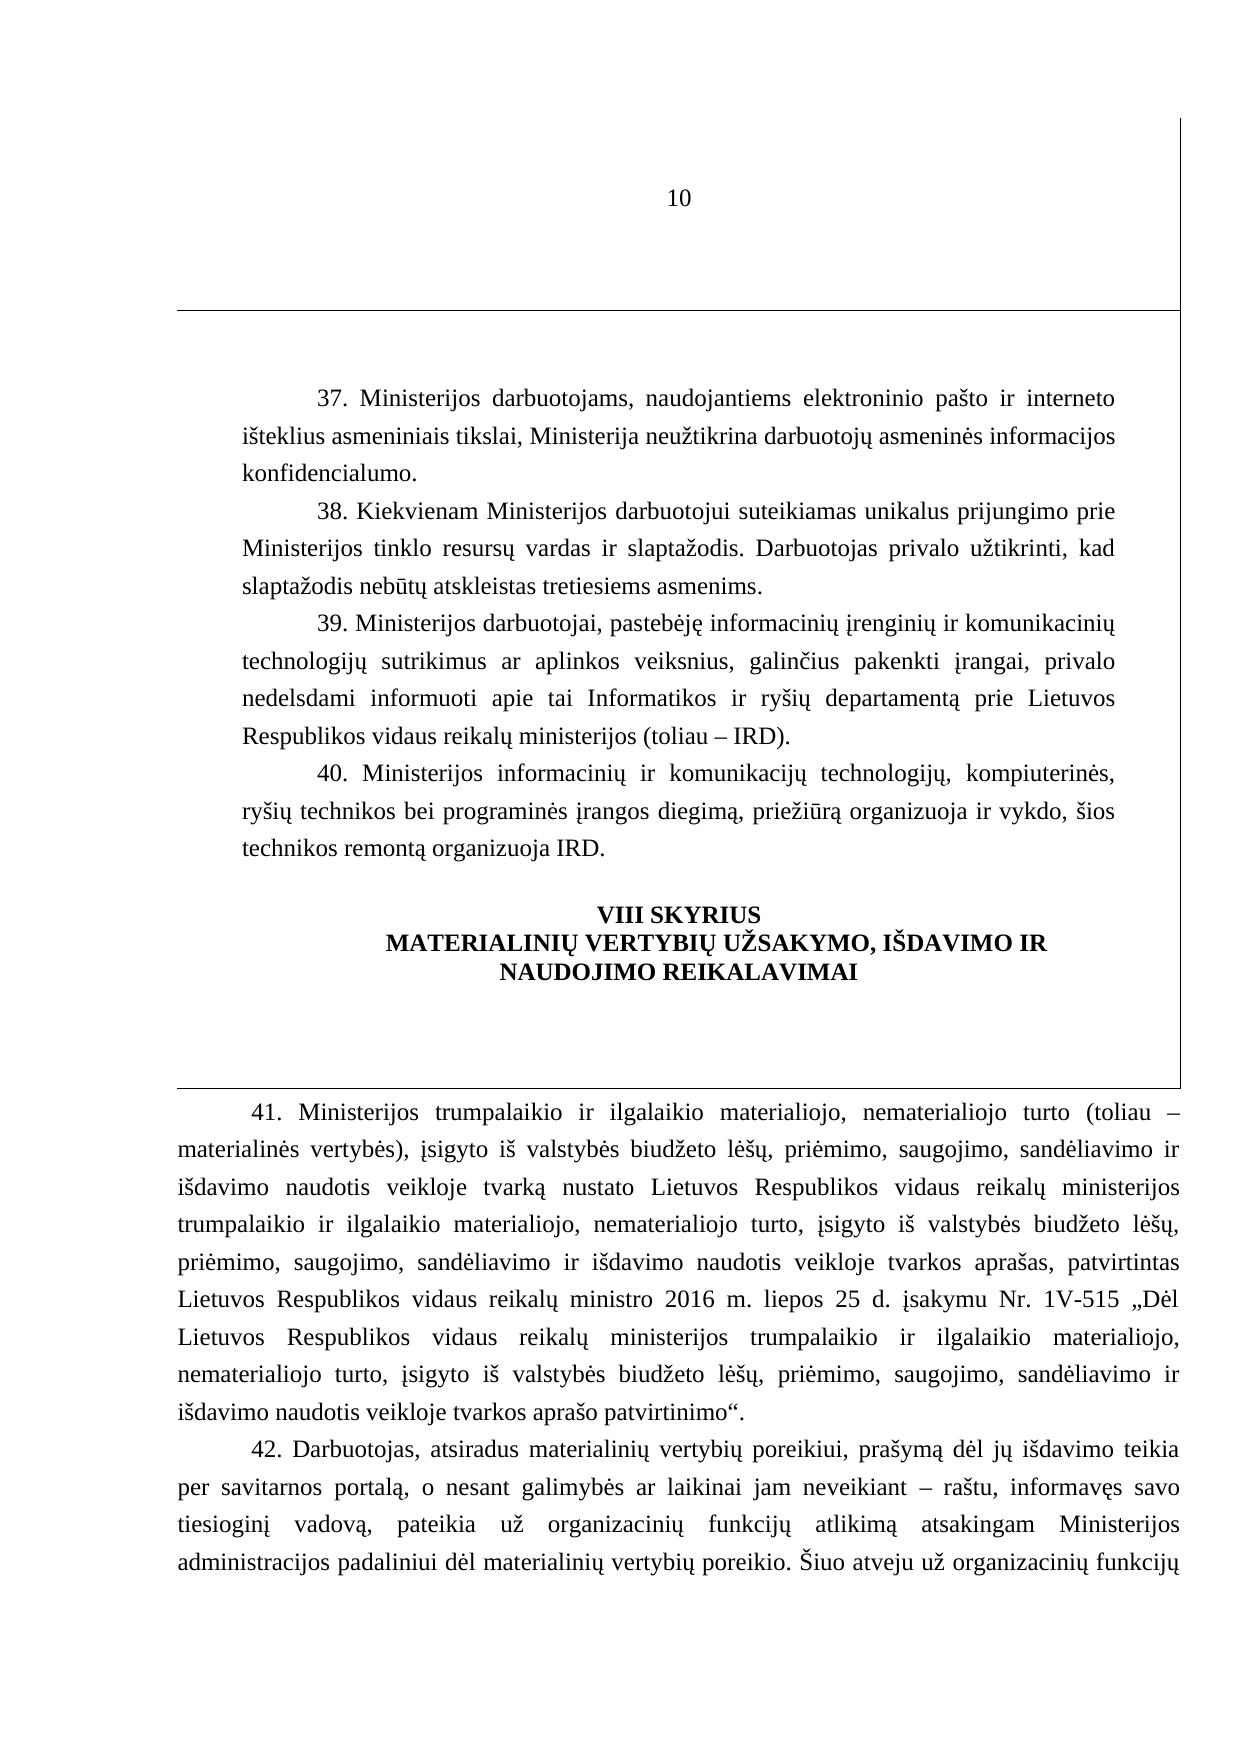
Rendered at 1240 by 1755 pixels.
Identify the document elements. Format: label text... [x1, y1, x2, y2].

text 42. Darbuotojas, atsiradus materialinių vertybių poreikiui, prašymą dėl jų išdavimo teikia per savitarnos portalą, o nesant galimybės ar laikinai jam neveikiant – raštu, informavęs savo tiesioginį vadovą, pateikia už organizacinių funkcijų atlikimą atsakingam Ministerijos administracijos padaliniui dėl materialinių vertybių poreikio. Šiuo atveju už organizacinių funkcijų [177, 1426, 1181, 1576]
text 38. Kiekvienam Ministerijos darbuotojui suteikiamas unikalus prijungimo prie Ministerijos tinklo resursų vardas ir slaptažodis. Darbuotojas privalo užtikrinti, kad slaptažodis nebūtų atskleistas tretiesiems asmenims. [177, 487, 1180, 600]
text 41. Ministerijos trumpalaikio ir ilgalaikio materialiojo, nematerialiojo turto (toliau – materialinės vertybės), įsigyto iš valstybės biudžeto lėšų, priėmimo, saugojimo, sandėliavimo ir išdavimo naudotis veikloje tvarką nustato Lietuvos Respublikos vidaus reikalų ministerijos trumpalaikio ir ilgalaikio materialiojo, nematerialiojo turto, įsigyto iš valstybės biudžeto lėšų, priėmimo, saugojimo, sandėliavimo ir išdavimo naudotis veikloje tvarkos aprašas, patvirtintas Lietuvos Respublikos vidaus reikalų ministro 2016 m. liepos 25 d. įsakymu Nr. 1V-515 „Dėl Lietuvos Respublikos vidaus reikalų ministerijos trumpalaikio ir ilgalaikio materialiojo, nematerialiojo turto, įsigyto iš valstybės biudžeto lėšų, priėmimo, saugojimo, sandėliavimo ir išdavimo naudotis veikloje tvarkos aprašo patvirtinimo“. [177, 1088, 1181, 1426]
text 40. Ministerijos informacinių ir komunikacijų technologijų, kompiuterinės, ryšių technikos bei programinės įrangos diegimą, priežiūrą organizuoja ir vykdo, šios technikos remontą organizuoja IRD. [177, 750, 1180, 862]
text MATERIALINIŲ VERTYBIŲ UŽSAKYMO, IŠDAVIMO IR NAUDOJIMO REIKALAVIMAI [177, 928, 1180, 986]
text 39. Ministerijos darbuotojai, pastebėję informacinių įrenginių ir komunikacinių technologijų sutrikimus ar aplinkos veiksnius, galinčius pakenkti įrangai, privalo nedelsdami informuoti apie tai Informatikos ir ryšių departamentą prie Lietuvos Respublikos vidaus reikalų ministerijos (toliau – IRD). [177, 600, 1180, 750]
text 37. Ministerijos darbuotojams, naudojantiems elektroninio pašto ir interneto išteklius asmeniniais tikslai, Ministerija neužtikrina darbuotojų asmeninės informacijos konfidencialumo. [177, 310, 1180, 487]
text VIII SKYRIUS [177, 900, 1180, 928]
